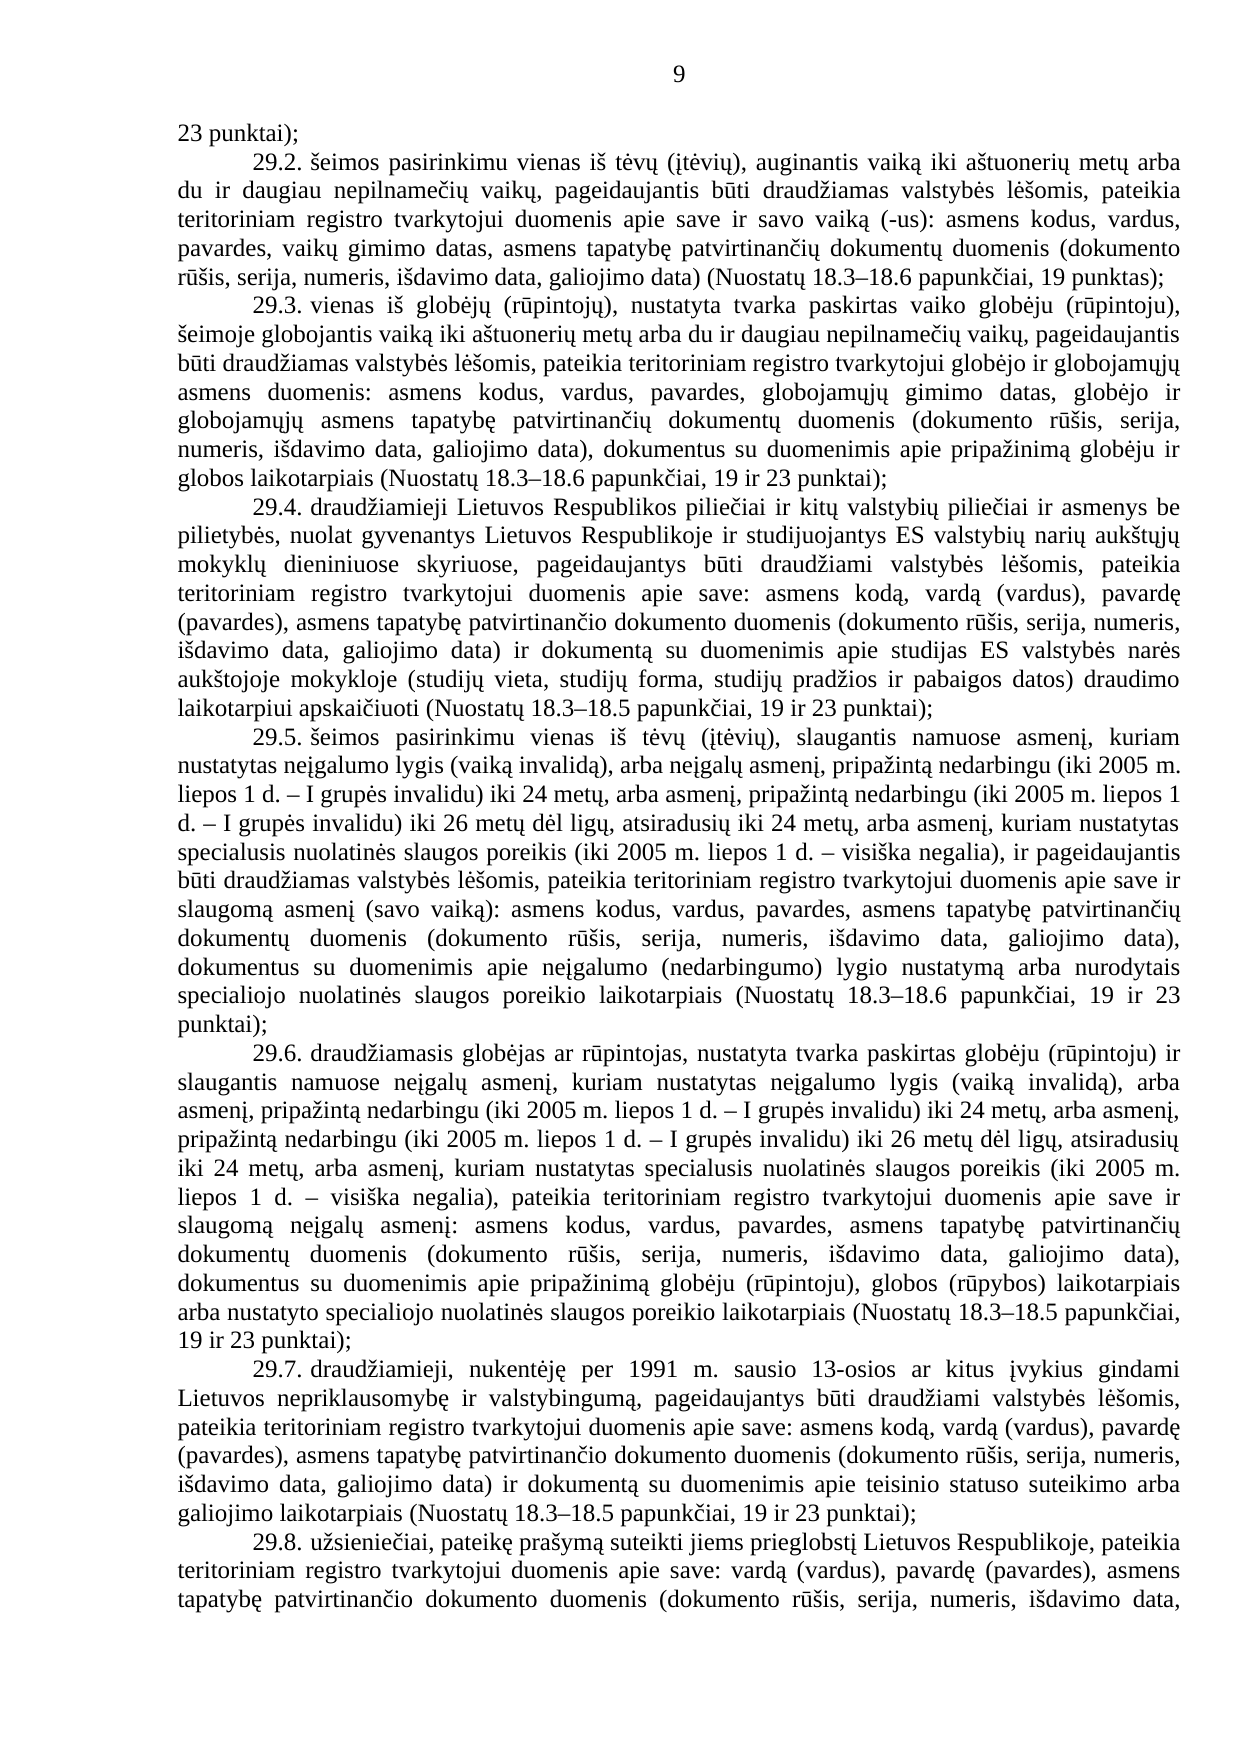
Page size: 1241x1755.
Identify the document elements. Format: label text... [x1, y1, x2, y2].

text 29.4. draudžiamieji Lietuvos Respublikos piliečiai ir kitų valstybių piliečiai ir asmenys be pilietybės, nuolat gyvenantys Lietuvos Respublikoje ir studijuojantys ES valstybių narių aukštųjų mokyklų dieniniuose skyriuose, pageidaujantys būti draudžiami valstybės lėšomis, pateikia teritoriniam registro tvarkytojui duomenis apie save: asmens kodą, vardą (vardus), pavardę (pavardes), asmens tapatybę patvirtinančio dokumento duomenis (dokumento rūšis, serija, numeris, išdavimo data, galiojimo data) ir dokumentą su duomenimis apie studijas ES valstybės narės aukštojoje mokykloje (studijų vieta, studijų forma, studijų pradžios ir pabaigos datos) draudimo laikotarpiui apskaičiuoti (Nuostatų 18.3–18.5 papunkčiai, 19 ir 23 punktai); [177, 492, 1181, 722]
text 29.5. šeimos pasirinkimu vienas iš tėvų (įtėvių), slaugantis namuose asmenį, kuriam nustatytas neįgalumo lygis (vaiką invalidą), arba neįgalų asmenį, pripažintą nedarbingu (iki 2005 m. liepos 1 d. – I grupės invalidu) iki 24 metų, arba asmenį, pripažintą nedarbingu (iki 2005 m. liepos 1 d. – I grupės invalidu) iki 26 metų dėl ligų, atsiradusių iki 24 metų, arba asmenį, kuriam nustatytas specialusis nuolatinės slaugos poreikis (iki 2005 m. liepos 1 d. – visiška negalia), ir pageidaujantis būti draudžiamas valstybės lėšomis, pateikia teritoriniam registro tvarkytojui duomenis apie save ir slaugomą asmenį (savo vaiką): asmens kodus, vardus, pavardes, asmens tapatybę patvirtinančių dokumentų duomenis (dokumento rūšis, serija, numeris, išdavimo data, galiojimo data), dokumentus su duomenimis apie neįgalumo (nedarbingumo) lygio nustatymą arba nurodytais specialiojo nuolatinės slaugos poreikio laikotarpiais (Nuostatų 18.3–18.6 papunkčiai, 19 ir 23 punktai); [177, 722, 1181, 1038]
text 23 punktai); [177, 118, 1181, 147]
text 29.7. draudžiamieji, nukentėję per 1991 m. sausio 13-osios ar kitus įvykius gindami Lietuvos nepriklausomybę ir valstybingumą, pageidaujantys būti draudžiami valstybės lėšomis, pateikia teritoriniam registro tvarkytojui duomenis apie save: asmens kodą, vardą (vardus), pavardę (pavardes), asmens tapatybę patvirtinančio dokumento duomenis (dokumento rūšis, serija, numeris, išdavimo data, galiojimo data) ir dokumentą su duomenimis apie teisinio statuso suteikimo arba galiojimo laikotarpiais (Nuostatų 18.3–18.5 papunkčiai, 19 ir 23 punktai); [177, 1354, 1181, 1527]
text 29.2. šeimos pasirinkimu vienas iš tėvų (įtėvių), auginantis vaiką iki aštuonerių metų arba du ir daugiau nepilnamečių vaikų, pageidaujantis būti draudžiamas valstybės lėšomis, pateikia teritoriniam registro tvarkytojui duomenis apie save ir savo vaiką (-us): asmens kodus, vardus, pavardes, vaikų gimimo datas, asmens tapatybę patvirtinančių dokumentų duomenis (dokumento rūšis, serija, numeris, išdavimo data, galiojimo data) (Nuostatų 18.3–18.6 papunkčiai, 19 punktas); [177, 147, 1181, 291]
text 29.6. draudžiamasis globėjas ar rūpintojas, nustatyta tvarka paskirtas globėju (rūpintoju) ir slaugantis namuose neįgalų asmenį, kuriam nustatytas neįgalumo lygis (vaiką invalidą), arba asmenį, pripažintą nedarbingu (iki 2005 m. liepos 1 d. – I grupės invalidu) iki 24 metų, arba asmenį, pripažintą nedarbingu (iki 2005 m. liepos 1 d. – I grupės invalidu) iki 26 metų dėl ligų, atsiradusių iki 24 metų, arba asmenį, kuriam nustatytas specialusis nuolatinės slaugos poreikis (iki 2005 m. liepos 1 d. – visiška negalia), pateikia teritoriniam registro tvarkytojui duomenis apie save ir slaugomą neįgalų asmenį: asmens kodus, vardus, pavardes, asmens tapatybę patvirtinančių dokumentų duomenis (dokumento rūšis, serija, numeris, išdavimo data, galiojimo data), dokumentus su duomenimis apie pripažinimą globėju (rūpintoju), globos (rūpybos) laikotarpiais arba nustatyto specialiojo nuolatinės slaugos poreikio laikotarpiais (Nuostatų 18.3–18.5 papunkčiai, 19 ir 23 punktai); [177, 1038, 1181, 1354]
text 29.3. vienas iš globėjų (rūpintojų), nustatyta tvarka paskirtas vaiko globėju (rūpintoju), šeimoje globojantis vaiką iki aštuonerių metų arba du ir daugiau nepilnamečių vaikų, pageidaujantis būti draudžiamas valstybės lėšomis, pateikia teritoriniam registro tvarkytojui globėjo ir globojamųjų asmens duomenis: asmens kodus, vardus, pavardes, globojamųjų gimimo datas, globėjo ir globojamųjų asmens tapatybę patvirtinančių dokumentų duomenis (dokumento rūšis, serija, numeris, išdavimo data, galiojimo data), dokumentus su duomenimis apie pripažinimą globėju ir globos laikotarpiais (Nuostatų 18.3–18.6 papunkčiai, 19 ir 23 punktai); [177, 291, 1181, 492]
text 29.8. užsieniečiai, pateikę prašymą suteikti jiems prieglobstį Lietuvos Respublikoje, pateikia teritoriniam registro tvarkytojui duomenis apie save: vardą (vardus), pavardę (pavardes), asmens tapatybę patvirtinančio dokumento duomenis (dokumento rūšis, serija, numeris, išdavimo data, [177, 1527, 1181, 1613]
